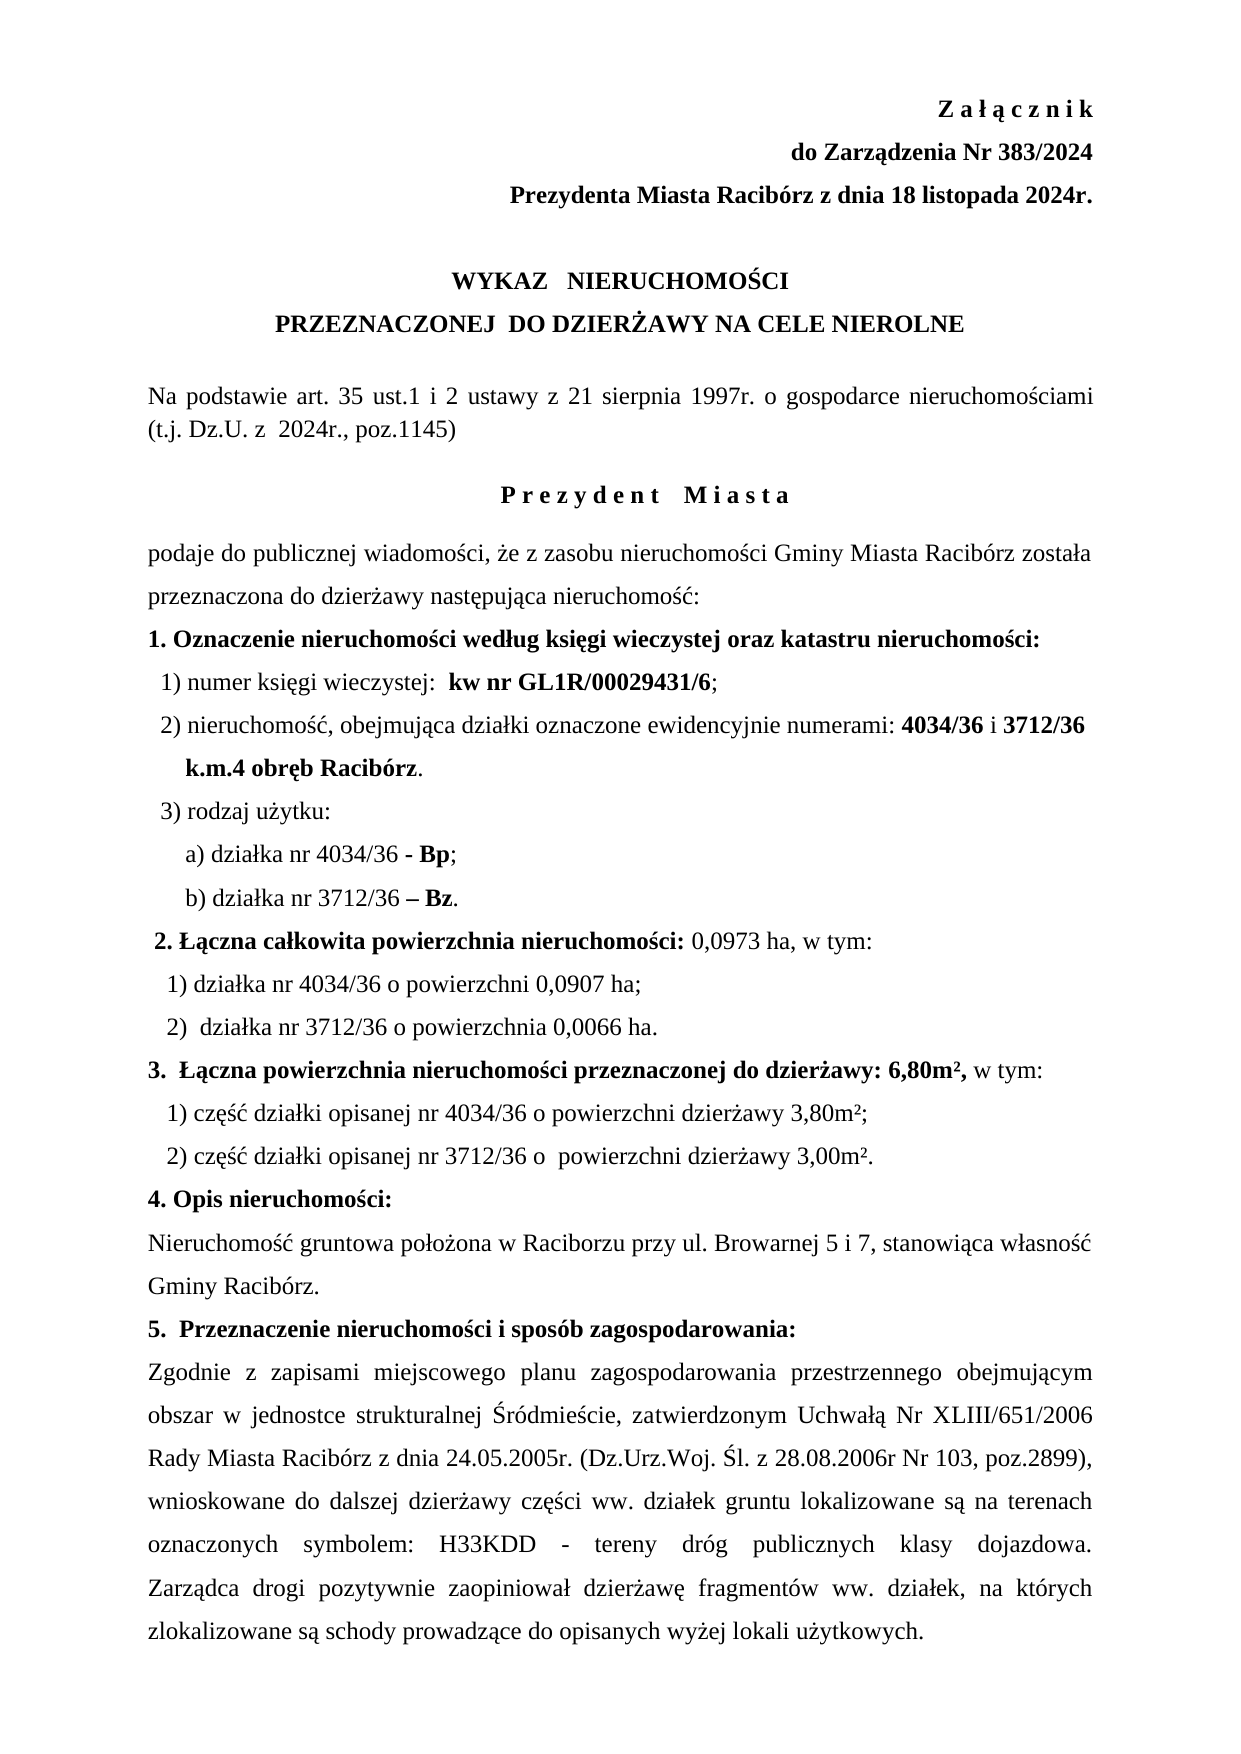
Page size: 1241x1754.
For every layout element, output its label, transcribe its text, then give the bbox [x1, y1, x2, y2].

text k.m.4 obręb Racibórz. [148, 753, 1093, 782]
subtitle PRZEZNACZONEJ DO DZIERŻAWY NA CELE NIEROLNE [148, 309, 1093, 338]
text Na podstawie art. 35 ust.1 i 2 ustawy z 21 sierpnia 1997r. o gospodarce nieruchomościami (t.j. Dz.U. z 2024r., poz.1145) [148, 381, 1096, 443]
text 1) numer księgi wieczystej: kw nr GL1R/00029431/6; [148, 667, 1093, 696]
text 3) rodzaj użytku: [148, 796, 1093, 825]
text 4. Opis nieruchomości: [148, 1184, 1093, 1213]
subtitle WYKAZ NIERUCHOMOŚCI [148, 266, 1093, 295]
text Nieruchomość gruntowa położona w Raciborzu przy ul. Browarnej 5 i 7, stanowiąca własność Gminy Racibórz. [148, 1228, 1093, 1299]
text a) działka nr 4034/36 - Bp; [148, 839, 1093, 868]
text 1. Oznaczenie nieruchomości według księgi wieczystej oraz katastru nieruchomości: [148, 624, 1093, 653]
text Prezydenta Miasta Racibórz z dnia 18 listopada 2024r. [148, 180, 1093, 209]
text do Zarządzenia Nr 383/2024 [148, 137, 1093, 166]
text 2. Łączna całkowita powierzchnia nieruchomości: 0,0973 ha, w tym: [148, 926, 1093, 954]
text P r e z y d e n t M i a s t a [148, 480, 1141, 538]
text 1) część działki opisanej nr 4034/36 o powierzchni dzierżawy 3,80m²; [148, 1098, 1093, 1127]
text 2) nieruchomość, obejmująca działki oznaczone ewidencyjnie numerami: 4034/36 i 3712/36 [148, 710, 1093, 739]
text b) działka nr 3712/36 – Bz. [148, 883, 1093, 911]
text Z a ł ą c z n i k [148, 94, 1093, 122]
text 2) działka nr 3712/36 o powierzchnia 0,0066 ha. [148, 1012, 1093, 1041]
text 5. Przeznaczenie nieruchomości i sposób zagospodarowania: [148, 1314, 1093, 1343]
text podaje do publicznej wiadomości, że z zasobu nieruchomości Gminy Miasta Racibórz została przeznaczona do dzierżawy następująca nieruchomość: [148, 538, 1093, 609]
text Zgodnie z zapisami miejscowego planu zagospodarowania przestrzennego obejmującym obszar w jednostce strukturalnej Śródmieście, zatwierdzonym Uchwałą Nr XLIII/651/2006 Rady Miasta Racibórz z dnia 24.05.2005r. (Dz.Urz.Woj. Śl. z 28.08.2006r Nr 103, poz.2899), wnioskowane do dalszej dzierżawy części ww. działek gruntu lokalizowane są na terenach oznaczonych symbolem: H33KDD - tereny dróg publicznych klasy dojazdowa. Zarządca drogi pozytywnie zaopiniował dzierżawę fragmentów ww. działek, na których zlokalizowane są schody prowadzące do opisanych wyżej lokali użytkowych. [148, 1357, 1093, 1644]
text 3. Łączna powierzchnia nieruchomości przeznaczonej do dzierżawy: 6,80m², w tym: [148, 1055, 1093, 1084]
text 2) część działki opisanej nr 3712/36 o powierzchni dzierżawy 3,00m². [148, 1141, 1093, 1170]
text 1) działka nr 4034/36 o powierzchni 0,0907 ha; [148, 969, 1093, 998]
